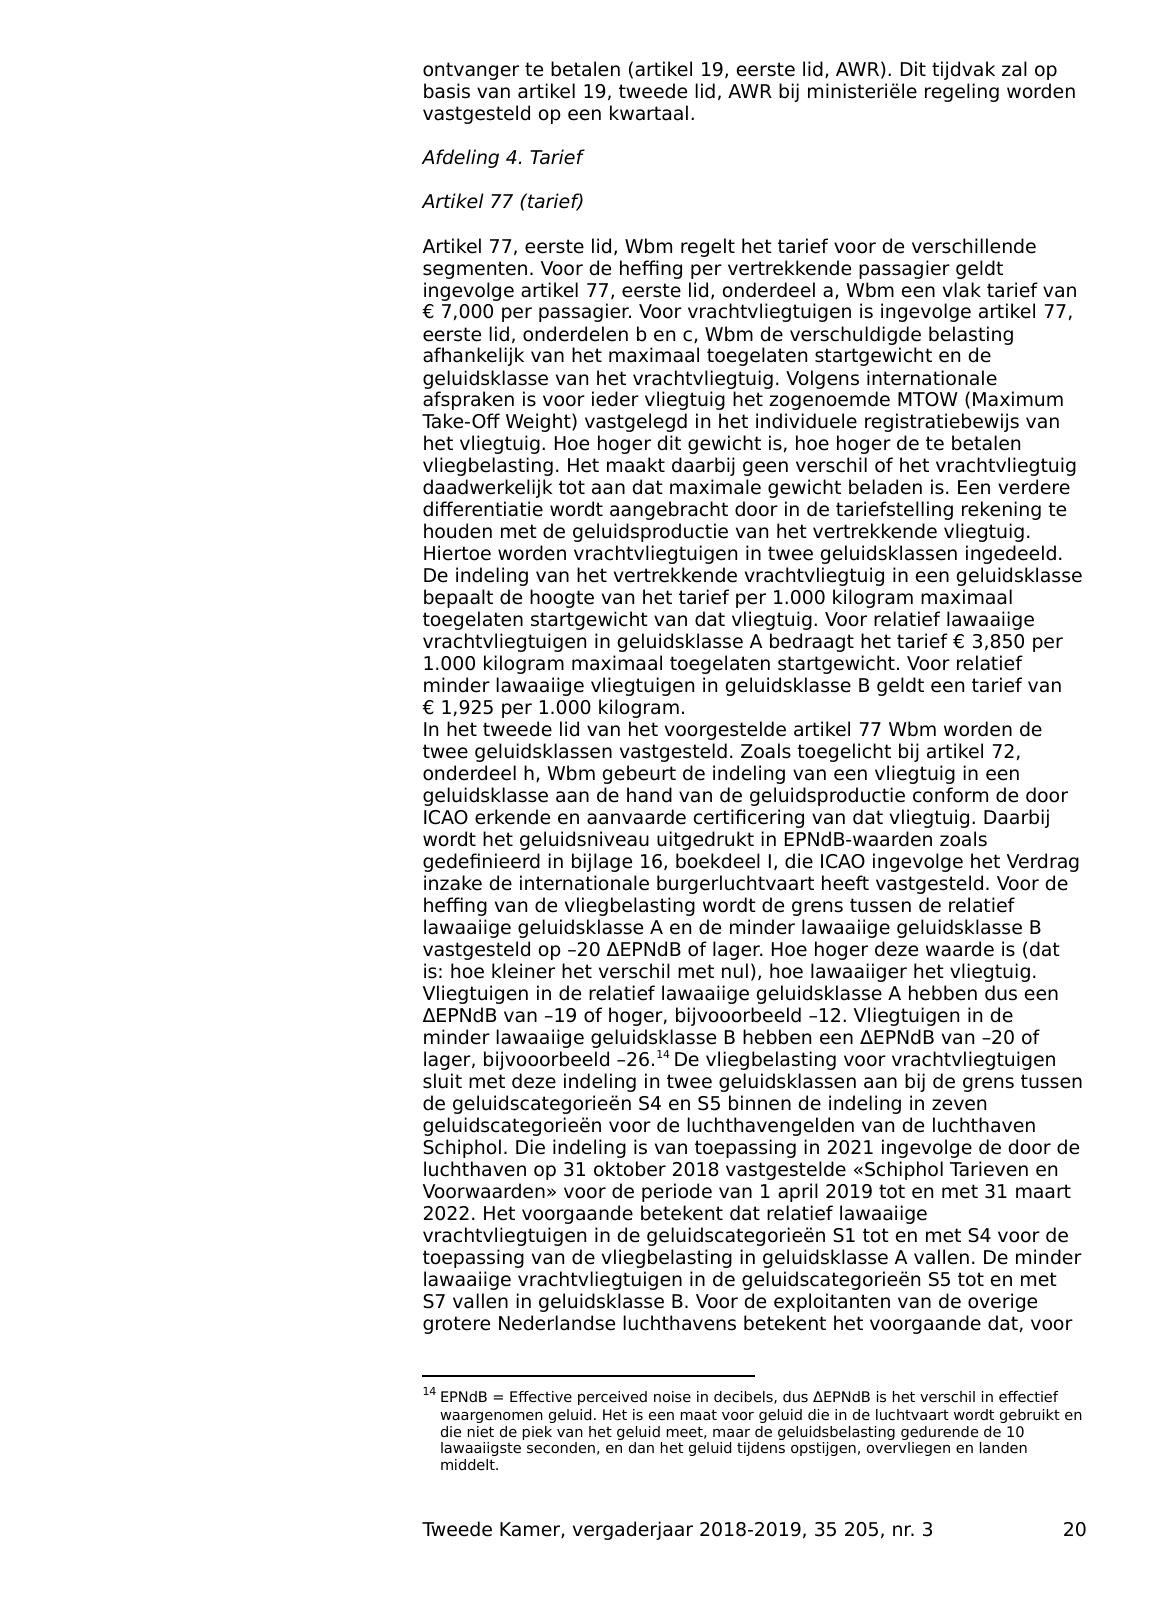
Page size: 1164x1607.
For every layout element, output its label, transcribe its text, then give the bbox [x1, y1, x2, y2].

text ontvanger te betalen (artikel 19, eerste lid, AWR). Dit tijdvak zal op basis van artikel 19, tweede lid, AWR bij ministeriële regeling worden vastgesteld op een kwartaal. [422, 59, 1087, 125]
subtitle Artikel 77 (tarief) [422, 191, 1087, 213]
subtitle Afdeling 4. Tarief [422, 147, 1087, 169]
text In het tweede lid van het voorgestelde artikel 77 Wbm worden de twee geluidsklassen vastgesteld. Zoals toegelicht bij artikel 72, onderdeel h, Wbm gebeurt de indeling van een vliegtuig in een geluidsklasse aan de hand van de geluidsproductie conform de door ICAO erkende en aanvaarde certificering van dat vliegtuig. Daarbij wordt het geluidsniveau uitgedrukt in EPNdB-waarden zoals gedefinieerd in bijlage 16, boekdeel I, die ICAO ingevolge het Verdrag inzake de internationale burgerluchtvaart heeft vastgesteld. Voor de heffing van de vliegbelasting wordt de grens tussen de relatief lawaaiige geluidsklasse A en de minder lawaaiige geluidsklasse B vastgesteld op –20 ΔEPNdB of lager. Hoe hoger deze waarde is (dat is: hoe kleiner het verschil met nul), hoe lawaaiiger het vliegtuig. Vliegtuigen in de relatief lawaaiige geluidsklasse A hebben dus een ΔEPNdB van –19 of hoger, bijvooorbeeld –12. Vliegtuigen in de minder lawaaiige geluidsklasse B hebben een ΔEPNdB van –20 of lager, bijvooorbeeld –26.De vliegbelasting voor vrachtvliegtuigen sluit met deze indeling in twee geluidsklassen aan bij de grens tussen de geluidscategorieën S4 en S5 binnen de indeling in zeven geluidscategorieën voor de luchthavengelden van de luchthaven Schiphol. Die indeling is van toepassing in 2021 ingevolge de door de luchthaven op 31 oktober 2018 vastgestelde «Schiphol Tarieven en Voorwaarden» voor de periode van 1 april 2019 tot en met 31 maart 2022. Het voorgaande betekent dat relatief lawaaiige vrachtvliegtuigen in de geluidscategorieën S1 tot en met S4 voor de toepassing van de vliegbelasting in geluidsklasse A vallen. De minder lawaaiige vrachtvliegtuigen in de geluidscategorieën S5 tot en met S7 vallen in geluidsklasse B. Voor de exploitanten van de overige grotere Nederlandse luchthavens betekent het voorgaande dat, voor [422, 719, 1087, 1334]
text Artikel 77, eerste lid, Wbm regelt het tarief voor de verschillende segmenten. Voor de heffing per vertrekkende passagier geldt ingevolge artikel 77, eerste lid, onderdeel a, Wbm een vlak tarief van € 7,000 per passagier. Voor vrachtvliegtuigen is ingevolge artikel 77, eerste lid, onderdelen b en c, Wbm de verschuldigde belasting afhankelijk van het maximaal toegelaten startgewicht en de geluidsklasse van het vrachtvliegtuig. Volgens internationale afspraken is voor ieder vliegtuig het zogenoemde MTOW (Maximum Take-Off Weight) vastgelegd in het individuele registratiebewijs van het vliegtuig. Hoe hoger dit gewicht is, hoe hoger de te betalen vliegbelasting. Het maakt daarbij geen verschil of het vrachtvliegtuig daadwerkelijk tot aan dat maximale gewicht beladen is. Een verdere differentiatie wordt aangebracht door in de tariefstelling rekening te houden met de geluidsproductie van het vertrekkende vliegtuig. Hiertoe worden vrachtvliegtuigen in twee geluidsklassen ingedeeld. De indeling van het vertrekkende vrachtvliegtuig in een geluidsklasse bepaalt de hoogte van het tarief per 1.000 kilogram maximaal toegelaten startgewicht van dat vliegtuig. Voor relatief lawaaiige vrachtvliegtuigen in geluidsklasse A bedraagt het tarief € 3,850 per 1.000 kilogram maximaal toegelaten startgewicht. Voor relatief minder lawaaiige vliegtuigen in geluidsklasse B geldt een tarief van € 1,925 per 1.000 kilogram. [422, 236, 1087, 719]
text EPNdB = Effective perceived noise in decibels, dus ΔEPNdB is het verschil in effectief waargenomen geluid. Het is een maat voor geluid die in de luchtvaart wordt gebruikt en die niet de piek van het geluid meet, maar de geluidsbelasting gedurende de 10 lawaaiigste seconden, en dan het geluid tijdens opstijgen, overvliegen en landen middelt. [422, 1385, 1087, 1474]
